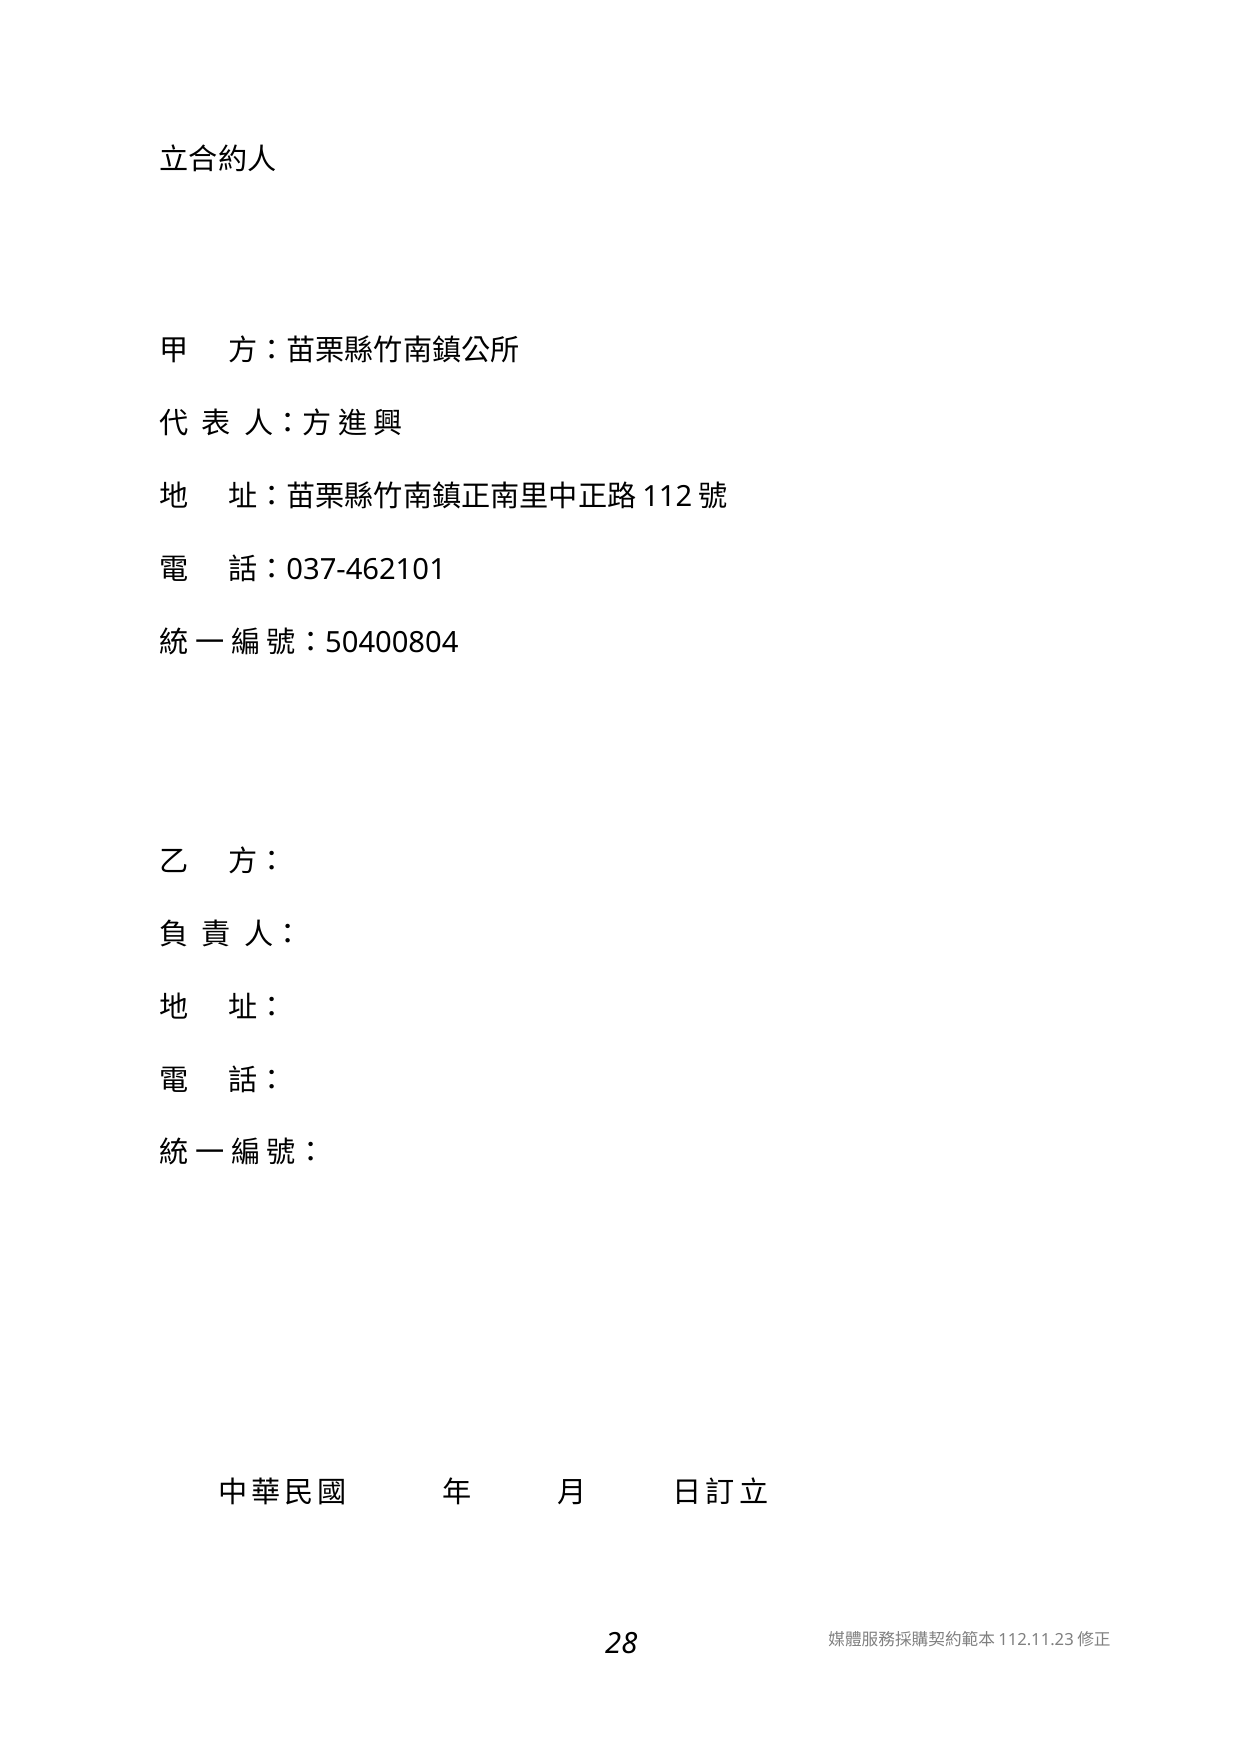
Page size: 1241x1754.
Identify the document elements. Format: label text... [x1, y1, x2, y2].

text 地 址： [159, 959, 1110, 1032]
text 地 址：苗栗縣竹南鎮正南里中正路112號 [159, 448, 1110, 521]
text 甲 方：苗栗縣竹南鎮公所 [159, 302, 1110, 375]
text 立合約人 [159, 136, 1110, 177]
text 電 話：037-462101 [159, 521, 1110, 594]
text 中華民國 年 月 日訂立 [159, 1469, 1110, 1511]
text 代 表 人：方 進 興 [159, 375, 1110, 448]
text 負 責 人： [159, 886, 1110, 959]
text 乙 方： [159, 813, 1110, 886]
text 電 話： [159, 1032, 1110, 1104]
text 統 一 編 號：50400804 [159, 594, 1110, 667]
text 統 一 編 號： [159, 1104, 1110, 1177]
